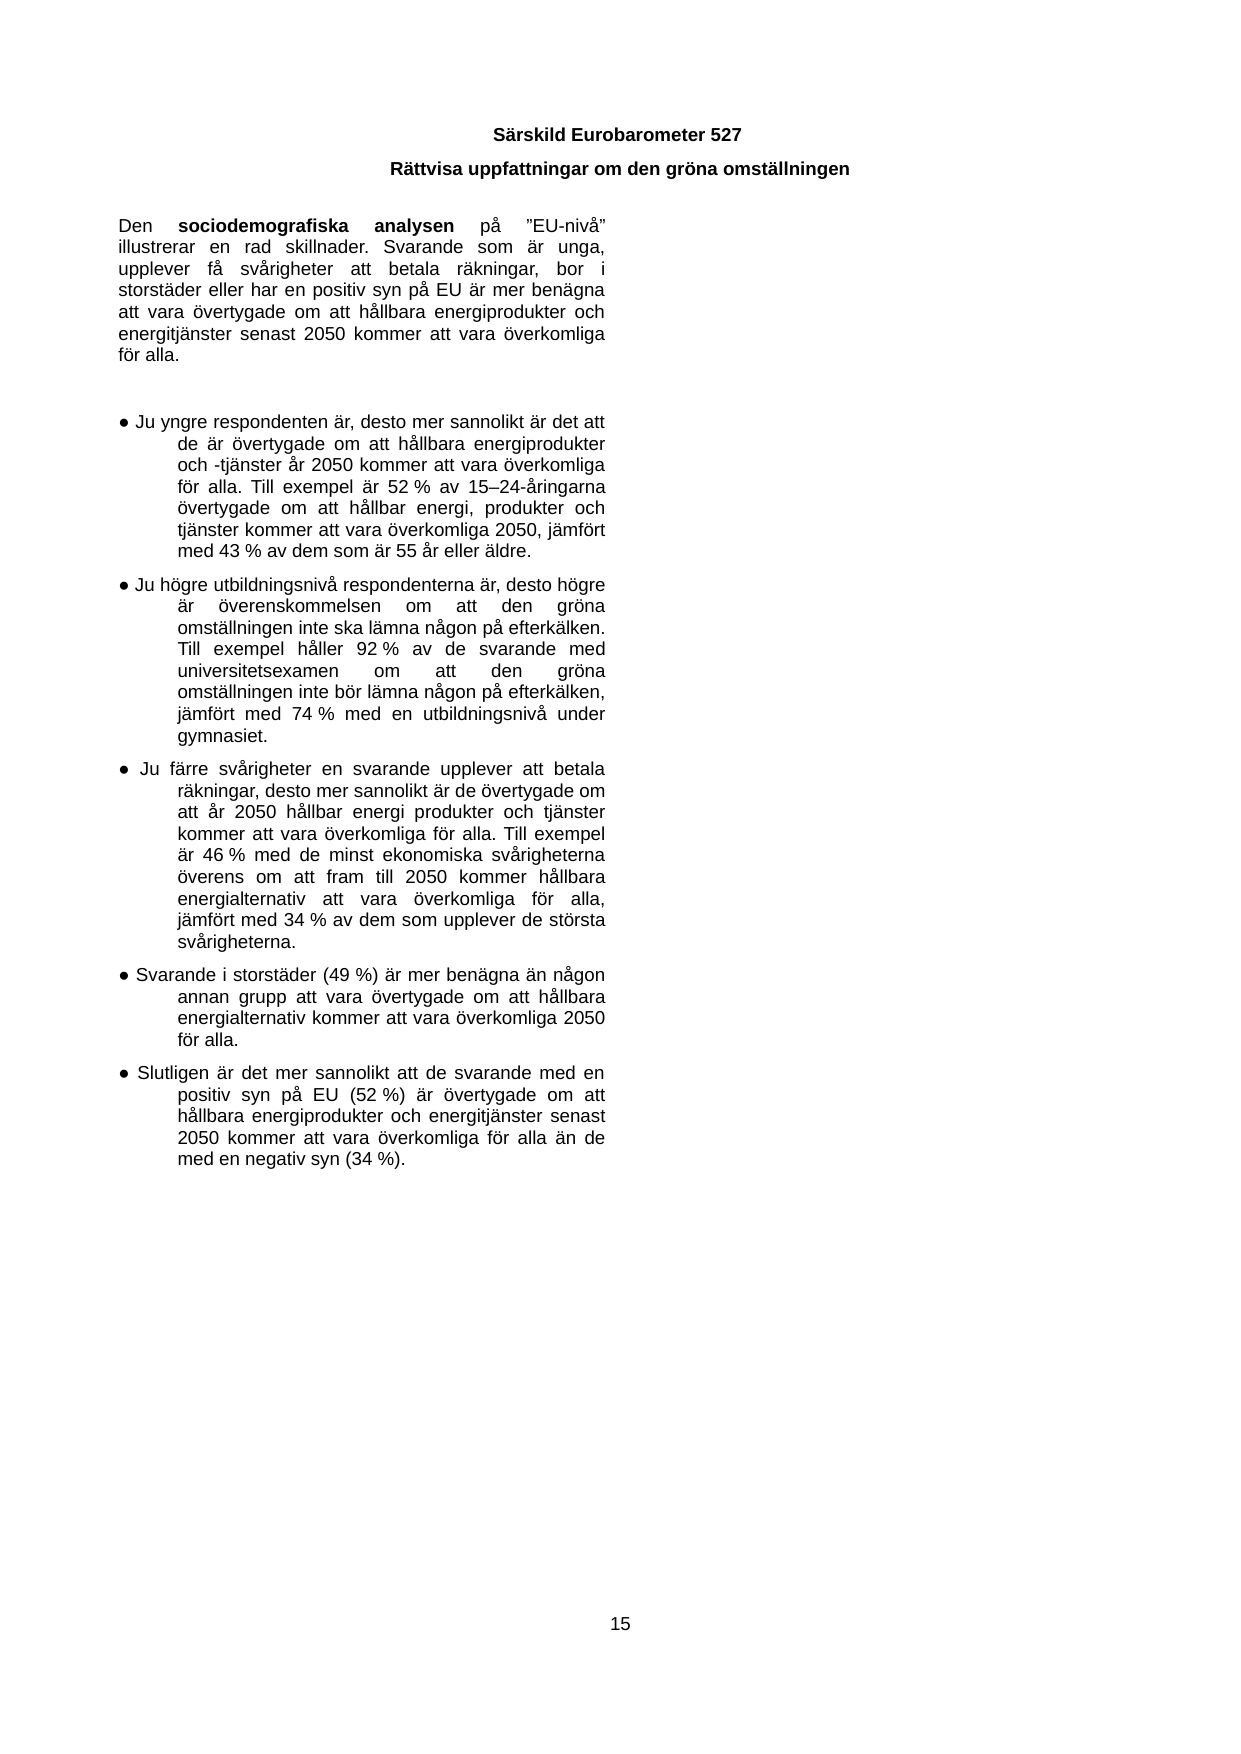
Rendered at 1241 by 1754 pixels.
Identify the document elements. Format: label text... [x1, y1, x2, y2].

text ● Slutligen är det mer sannolikt att de svarande med en positiv syn på EU (52 %) är övertygade om att hållbara energiprodukter och energitjänster senast 2050 kommer att vara överkomliga för alla än de med en negativ syn (34 %). [118, 1062, 605, 1170]
text ● Ju högre utbildningsnivå respondenterna är, desto högre är överenskommelsen om att den gröna omställningen inte ska lämna någon på efterkälken. Till exempel håller 92 % av de svarande med universitetsexamen om att den gröna omställningen inte bör lämna någon på efterkälken, jämfört med 74 % med en utbildningsnivå under gymnasiet. [118, 573, 605, 746]
text Den sociodemografiska analysen på ”EU-nivå” illustrerar en rad skillnader. Svarande som är unga, upplever få svårigheter att betala räkningar, bor i storstäder eller har en positiv syn på EU är mer benägna att vara övertygade om att hållbara energiprodukter och energitjänster senast 2050 kommer att vara överkomliga för alla. [118, 214, 605, 365]
text ● Ju yngre respondenten är, desto mer sannolikt är det att de är övertygade om att hållbara energiprodukter och -tjänster år 2050 kommer att vara överkomliga för alla. Till exempel är 52 % av 15–24-åringarna övertygade om att hållbar energi, produkter och tjänster kommer att vara överkomliga 2050, jämfört med 43 % av dem som är 55 år eller äldre. [118, 411, 605, 562]
text ● Svarande i storstäder (49 %) är mer benägna än någon annan grupp att vara övertygade om att hållbara energialternativ kommer att vara överkomliga 2050 för alla. [118, 964, 605, 1050]
text ● Ju färre svårigheter en svarande upplever att betala räkningar, desto mer sannolikt är de övertygade om att år 2050 hållbar energi produkter och tjänster kommer att vara överkomliga för alla. Till exempel är 46 % med de minst ekonomiska svårigheterna överens om att fram till 2050 kommer hållbara energialternativ att vara överkomliga för alla, jämfört med 34 % av dem som upplever de största svårigheterna. [118, 758, 605, 952]
